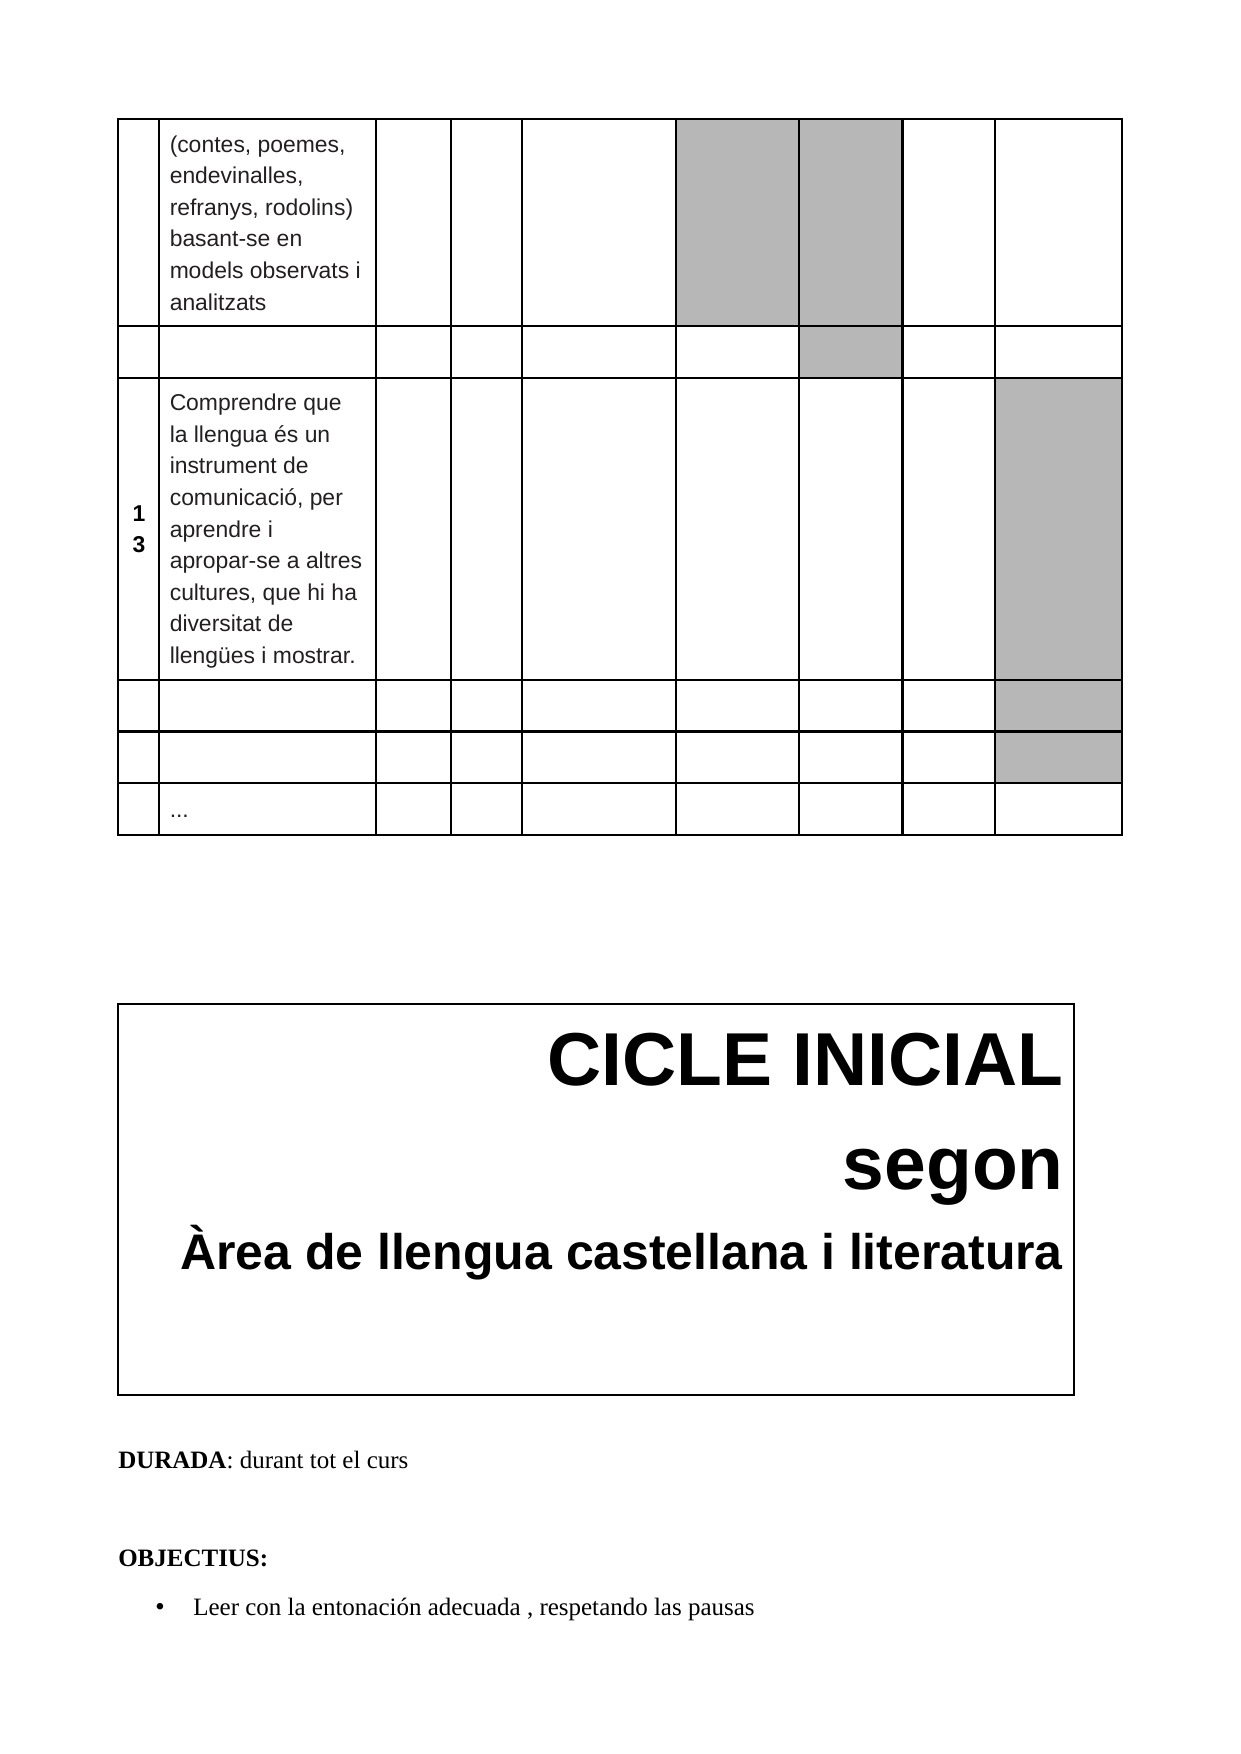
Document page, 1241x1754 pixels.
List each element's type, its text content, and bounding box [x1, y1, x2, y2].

table_cell [377, 379, 450, 679]
table_cell [904, 120, 994, 325]
table_cell [377, 681, 450, 730]
table_cell [119, 120, 158, 325]
table_cell [904, 733, 994, 782]
table_cell [677, 681, 798, 730]
table_cell [800, 120, 901, 325]
table_cell [800, 784, 901, 834]
table_cell [160, 327, 375, 377]
table_cell [800, 733, 901, 782]
text OBJECTIUS: [118, 1543, 1122, 1572]
table_cell Comprendre que la llengua és un instrument de comunicació, per aprendre i apropar-se a altres cultures, que hi ha diversitat de llengües i mostrar. [160, 379, 375, 679]
table_cell [523, 379, 675, 679]
table_cell [800, 327, 901, 377]
table_cell [377, 784, 450, 834]
table_cell [904, 379, 994, 679]
table_cell [119, 784, 158, 834]
table_cell [119, 681, 158, 730]
table_cell [160, 733, 375, 782]
table_cell [904, 681, 994, 730]
table_cell [677, 379, 798, 679]
table_cell [996, 327, 1121, 377]
table_cell [452, 327, 521, 377]
table_cell [119, 733, 158, 782]
table_cell [996, 120, 1121, 325]
table_cell [160, 681, 375, 730]
table_cell [996, 784, 1121, 834]
table_header CICLE INICIAL segon Àrea de llengua castellana i literatura [119, 1005, 1073, 1394]
table_cell [452, 120, 521, 325]
text DURADA: durant tot el curs [118, 1445, 1122, 1474]
table_cell (contes, poemes, endevinalles, refranys, rodolins) basant-se en models observats i analitzats [160, 120, 375, 325]
table_cell [452, 733, 521, 782]
table_cell [377, 327, 450, 377]
table_cell [377, 120, 450, 325]
table_cell [119, 327, 158, 377]
table_cell [800, 379, 901, 679]
table_cell [996, 733, 1121, 782]
table_cell [677, 327, 798, 377]
table_cell [677, 120, 798, 325]
table_cell [800, 681, 901, 730]
table_cell 13 [119, 379, 158, 679]
table_cell [523, 733, 675, 782]
table_cell [523, 120, 675, 325]
table_cell [523, 784, 675, 834]
table_cell [996, 379, 1121, 679]
table_cell [904, 784, 994, 834]
table_cell [677, 784, 798, 834]
table_cell [452, 681, 521, 730]
table_cell [452, 379, 521, 679]
table_cell [996, 681, 1121, 730]
table_cell [523, 327, 675, 377]
table_cell [452, 784, 521, 834]
table_cell [904, 327, 994, 377]
table_cell [377, 733, 450, 782]
table_cell [677, 733, 798, 782]
table_cell [523, 681, 675, 730]
list Leer con la entonación adecuada , respetando las pausas [156, 1592, 1122, 1621]
table_cell ... [160, 784, 375, 834]
